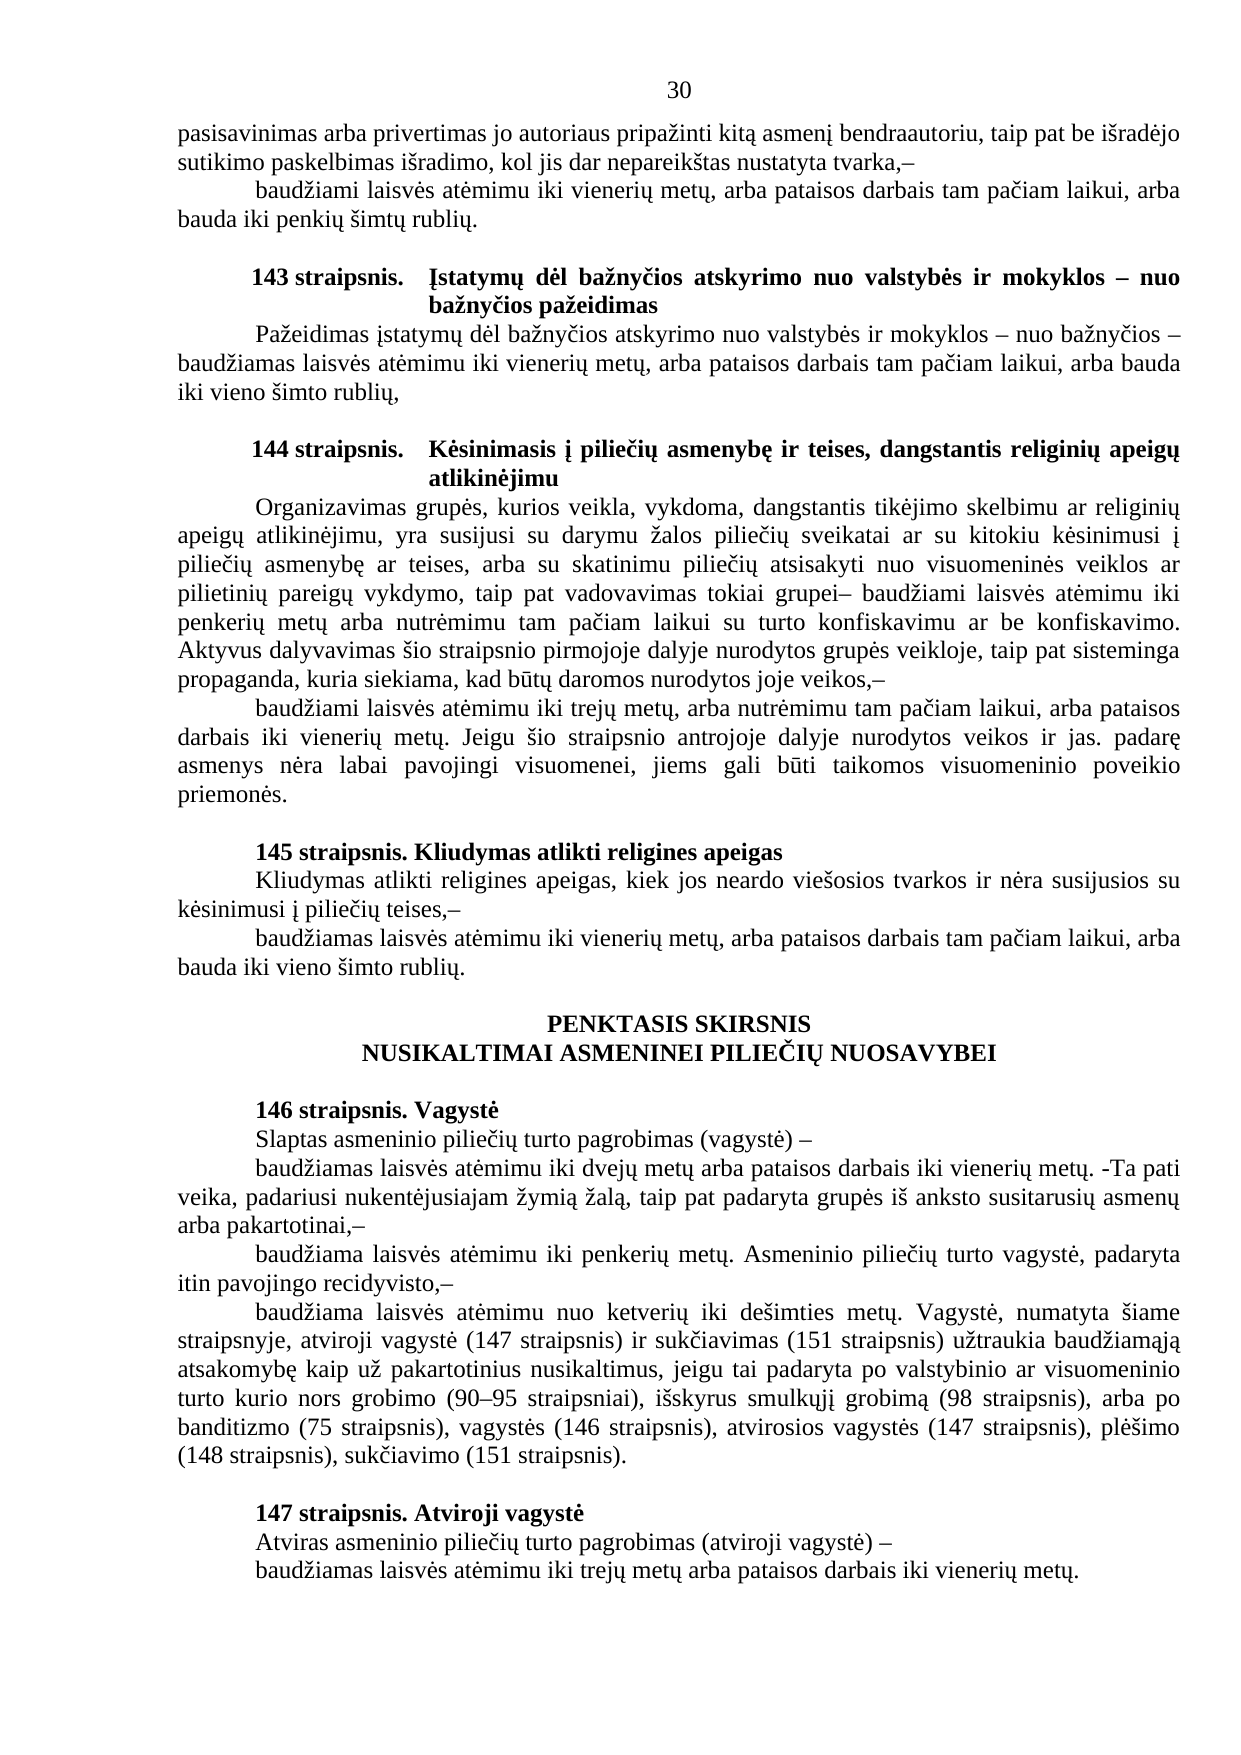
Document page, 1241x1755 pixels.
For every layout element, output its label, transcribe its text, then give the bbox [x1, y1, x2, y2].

text baudžiama laisvės atėmimu nuo ketverių iki dešimties metų. Vagystė, numatyta šiame straipsnyje, atviroji vagystė (147 straipsnis) ir sukčiavimas (151 straipsnis) užtraukia baudžiamąją atsakomybę kaip už pakartotinius nusikaltimus, jeigu tai padaryta po valstybinio ar visuomeninio turto kurio nors grobimo (90–95 straipsniai), išskyrus smulkųjį grobimą (98 straipsnis), arba po banditizmo (75 straipsnis), vagystės (146 straipsnis), atvirosios vagystės (147 straipsnis), plėšimo (148 straipsnis), sukčiavimo (151 straipsnis). [177, 1297, 1181, 1469]
text baudžiama laisvės atėmimu iki penkerių metų. Asmeninio piliečių turto vagystė, padaryta itin pavojingo recidyvisto,– [177, 1239, 1181, 1297]
text baudžiamas laisvės atėmimu iki vienerių metų, arba pataisos darbais tam pačiam laikui, arba bauda iki vieno šimto rublių. [177, 923, 1181, 981]
text 143 straipsnis. Įstatymų dėl bažnyčios atskyrimo nuo valstybės ir mokyklos – nuo bažnyčios pažeidimas [251, 262, 1181, 319]
text 147 straipsnis. Atviroji vagystė [177, 1498, 1181, 1527]
text PENKTASIS SKIRSNIS [177, 1009, 1181, 1038]
text 144 straipsnis. Kėsinimasis į piliečių asmenybę ir teises, dangstantis religinių apeigų atlikinėjimu [251, 434, 1181, 492]
text pasisavinimas arba privertimas jo autoriaus pripažinti kitą asmenį bendraautoriu, taip pat be išradėjo sutikimo paskelbimas išradimo, kol jis dar nepareikštas nustatyta tvarka,– [177, 118, 1181, 176]
text 146 straipsnis. Vagystė [177, 1096, 1181, 1124]
text NUSIKALTIMAI ASMENINEI PILIEČIŲ NUOSAVYBEI [177, 1038, 1181, 1067]
text Organizavimas grupės, kurios veikla, vykdoma, dangstantis tikėjimo skelbimu ar religinių apeigų atlikinėjimu, yra susijusi su darymu žalos piliečių sveikatai ar su kitokiu kėsinimusi į piliečių asmenybę ar teises, arba su skatinimu piliečių atsisakyti nuo visuomeninės veiklos ar pilietinių pareigų vykdymo, taip pat vadovavimas tokiai grupei– baudžiami laisvės atėmimu iki penkerių metų arba nutrėmimu tam pačiam laikui su turto konfiskavimu ar be konfiskavimo. Aktyvus dalyvavimas šio straipsnio pirmojoje dalyje nurodytos grupės veikloje, taip pat sisteminga propaganda, kuria siekiama, kad būtų daromos nurodytos joje veikos,– [177, 492, 1181, 693]
text Slaptas asmeninio piliečių turto pagrobimas (vagystė) – [177, 1124, 1181, 1153]
text baudžiami laisvės atėmimu iki vienerių metų, arba pataisos darbais tam pačiam laikui, arba bauda iki penkių šimtų rublių. [177, 176, 1181, 233]
text Kliudymas atlikti religines apeigas, kiek jos neardo viešosios tvarkos ir nėra susijusios su kėsinimusi į piliečių teises,– [177, 866, 1181, 923]
text baudžiamas laisvės atėmimu iki trejų metų arba pataisos darbais iki vienerių metų. [177, 1556, 1181, 1584]
text Atviras asmeninio piliečių turto pagrobimas (atviroji vagystė) – [177, 1527, 1181, 1556]
text baudžiamas laisvės atėmimu iki dvejų metų arba pataisos darbais iki vienerių metų. -Ta pati veika, padariusi nukentėjusiajam žymią žalą, taip pat padaryta grupės iš anksto susitarusių asmenų arba pakartotinai,– [177, 1153, 1181, 1239]
text Pažeidimas įstatymų dėl bažnyčios atskyrimo nuo valstybės ir mokyklos – nuo bažnyčios – baudžiamas laisvės atėmimu iki vienerių metų, arba pataisos darbais tam pačiam laikui, arba bauda iki vieno šimto rublių, [177, 319, 1181, 406]
text 145 straipsnis. Kliudymas atlikti religines apeigas [177, 837, 1181, 866]
text baudžiami laisvės atėmimu iki trejų metų, arba nutrėmimu tam pačiam laikui, arba pataisos darbais iki vienerių metų. Jeigu šio straipsnio antrojoje dalyje nurodytos veikos ir jas. padarę asmenys nėra labai pavojingi visuomenei, jiems gali būti taikomos visuomeninio poveikio priemonės. [177, 693, 1181, 808]
